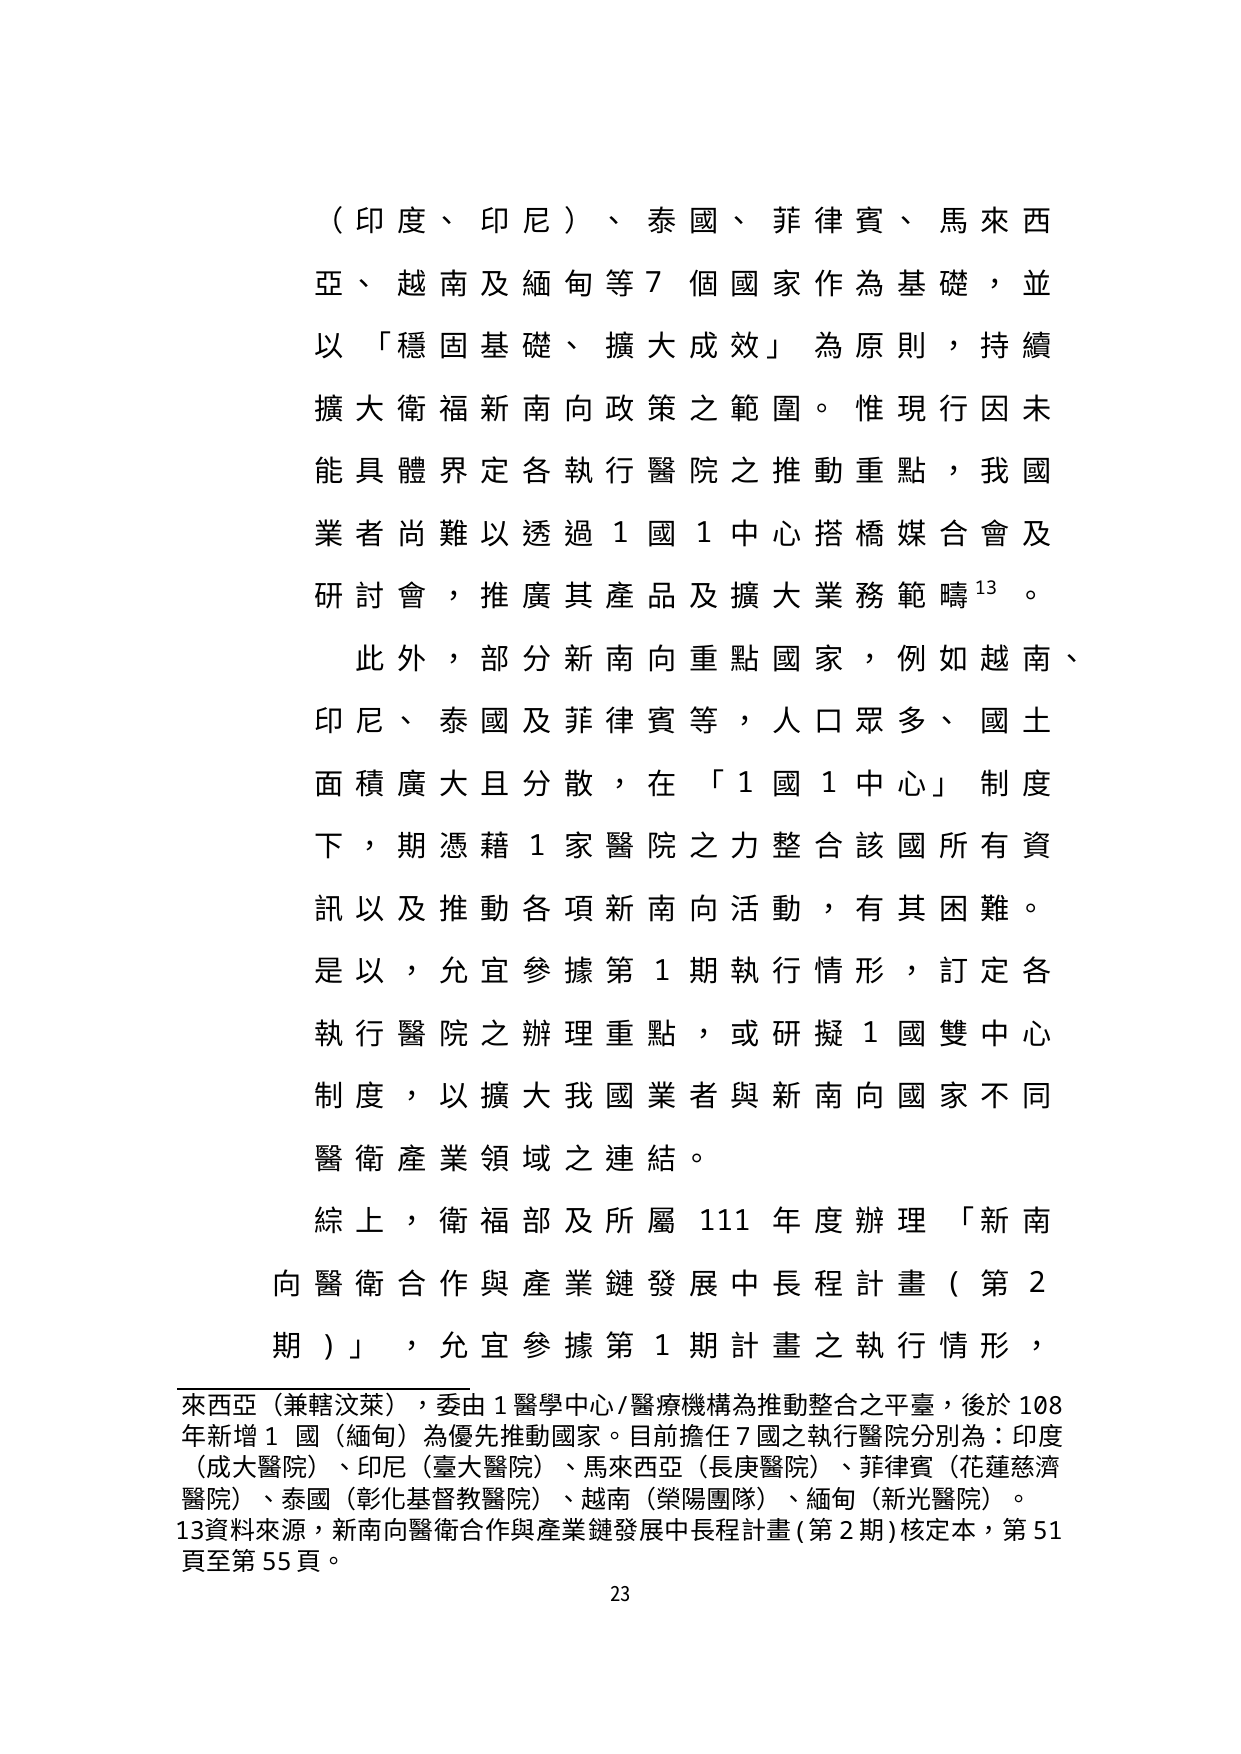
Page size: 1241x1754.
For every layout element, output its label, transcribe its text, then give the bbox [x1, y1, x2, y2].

text 新南向醫衛合作與產業鏈發展中長程計畫第2期計畫延續第1期計畫之規劃方式，以「1國1中心」為推動主軸，將雙印（印度、印尼）、泰國、菲律賓、馬來西亞、越南及緬甸等7 個國家作為基礎，並以「穩固基礎、擴大成效」為原則，持續擴大衛福新南向政策之範圍。惟現行因未能具體界定各執行醫院之推動重點，我國業者尚難以透過1國1中心搭橋媒合會及研討會，推廣其產品及擴大業務範疇。 [271, 177, 1058, 615]
text 資料來源，新南向醫衛合作與產業鏈發展中長程計畫(第2期)核定本，第51頁至第55頁。 [174, 1514, 1063, 1577]
text 綜上，衛福部及所屬111年度辦理「新南向醫衛合作與產業鏈發展中長程計畫(第2期)」，允宜參據第1期計畫之執行情形， [242, 1177, 1058, 1365]
text 此外，部分新南向重點國家，例如越南、印尼、泰國及菲律賓等，人口眾多、國土面積廣大且分散，在「1國1中心」制度下，期憑藉1家醫院之力整合該國所有資訊以及推動各項新南向活動，有其困難。是以，允宜參據第1期執行情形，訂定各執行醫院之辦理重點，或研擬1國雙中心制度，以擴大我國業者與新南向國家不同醫衛產業領域之連結。 [271, 615, 1058, 1177]
text 來西亞（兼轄汶萊），委由1醫學中心/醫療機構為推動整合之平臺，後於108 年新增1 國（緬甸）為優先推動國家。目前擔任7國之執行醫院分別為：印度（成大醫院）、印尼（臺大醫院）、馬來西亞（長庚醫院）、菲律賓（花蓮慈濟醫院）、泰國（彰化基督教醫院）、越南（榮陽團隊）、緬甸（新光醫院）。 [174, 1389, 1063, 1514]
